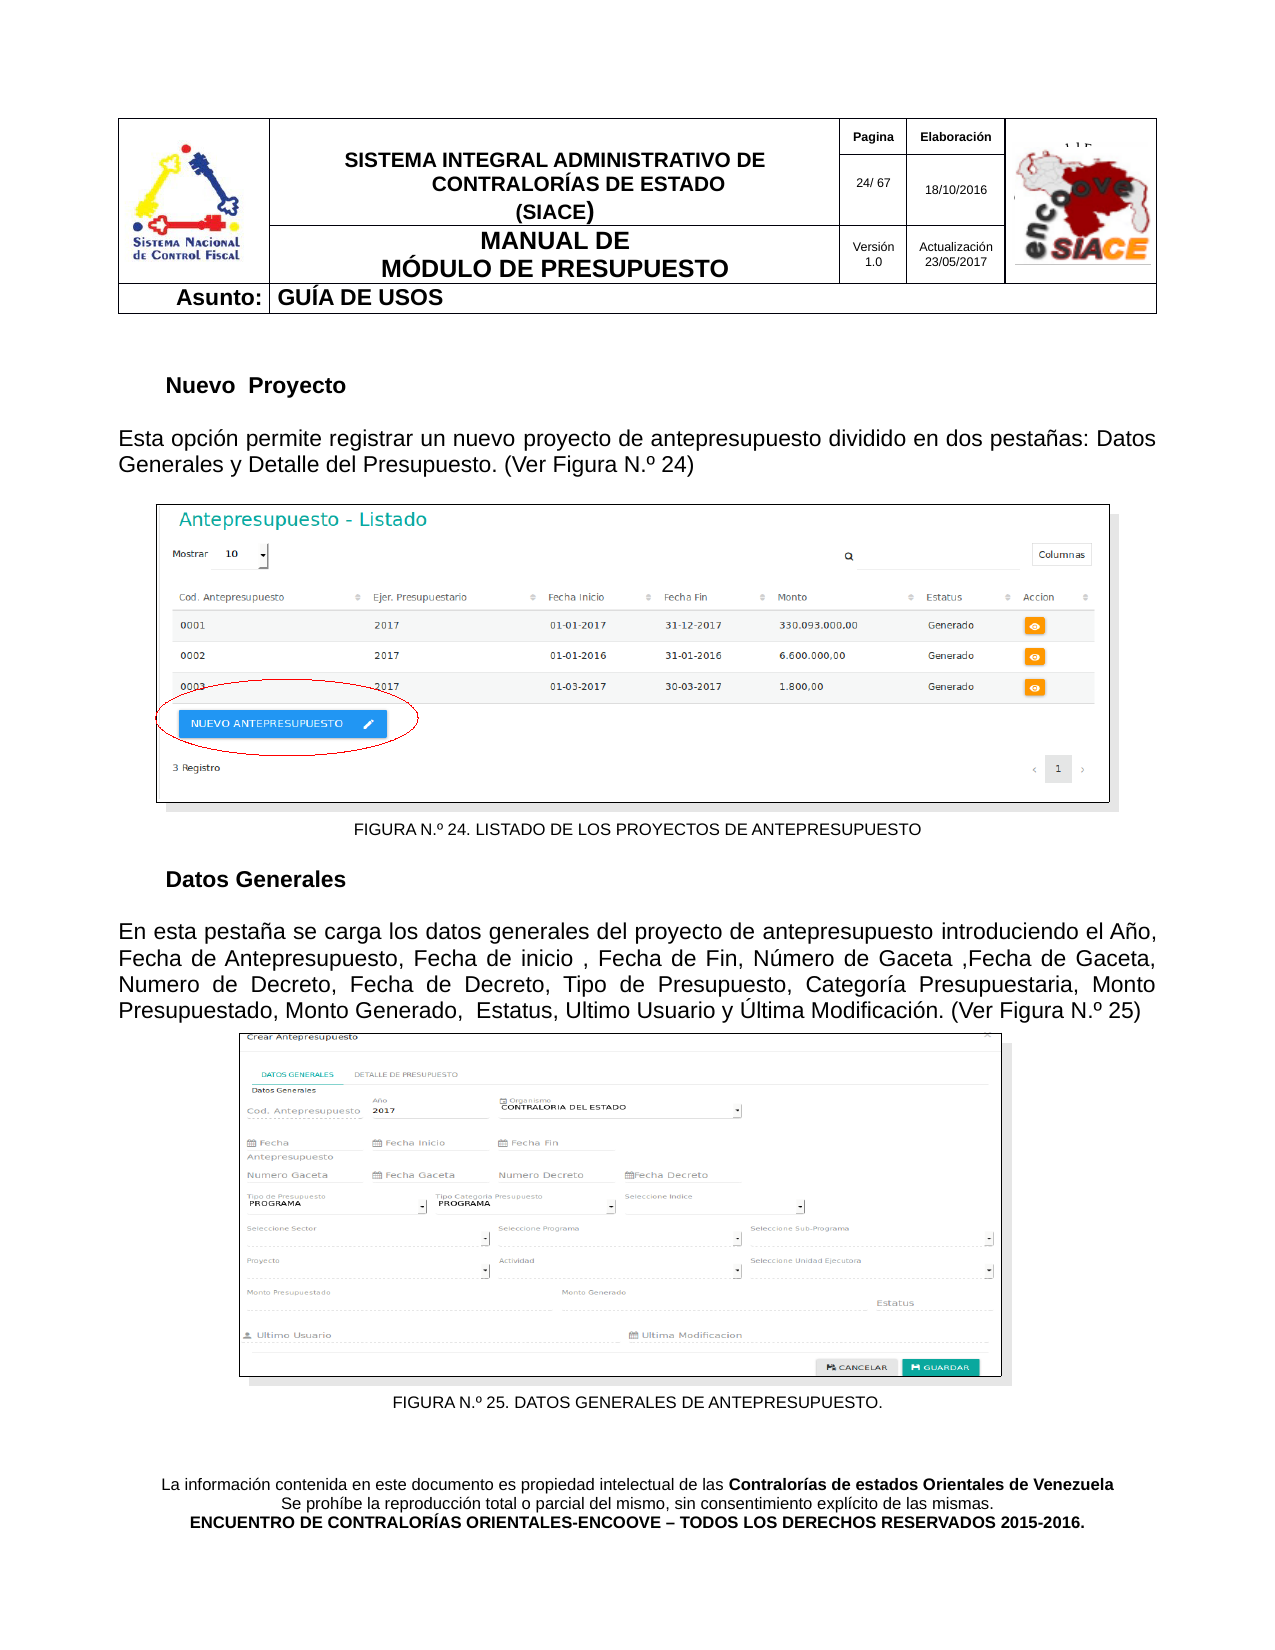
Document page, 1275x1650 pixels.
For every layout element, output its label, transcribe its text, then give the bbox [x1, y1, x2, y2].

picture [124, 140, 250, 266]
text FIGURA N.º 24. LISTADO DE LOS PROYECTOS DE ANTEPRESUPUESTO [118, 820, 1157, 839]
picture [158, 506, 1106, 799]
picture [240, 1034, 1001, 1376]
text Nuevo Proyecto [165, 372, 1157, 398]
text Datos Generales [165, 866, 1157, 892]
text FIGURA N.º 25. DATOS GENERALES DE ANTEPRESUPUESTO. [118, 1393, 1157, 1412]
picture [1012, 142, 1151, 266]
text Esta opción permite registrar un nuevo proyecto de antepresupuesto dividido en dos pestañas: Datos Generales y Detalle del Presupuesto. (Ver Figura N.º 24) [118, 425, 1157, 477]
text En esta pestaña se carga los datos generales del proyecto de antepresupuesto introduciendo el Año, Fecha de Antepresupuesto, Fecha de inicio , Fecha de Fin, Número de Gaceta ,Fecha de Gaceta, Numero de Decreto, Fecha de Decreto, Tipo de Presupuesto, Categoría Presupuestaria, Monto Presupuestado, Monto Generado, Estatus, Ultimo Usuario y Última Modificación. (Ver Figura N.º 25) [118, 918, 1157, 1024]
